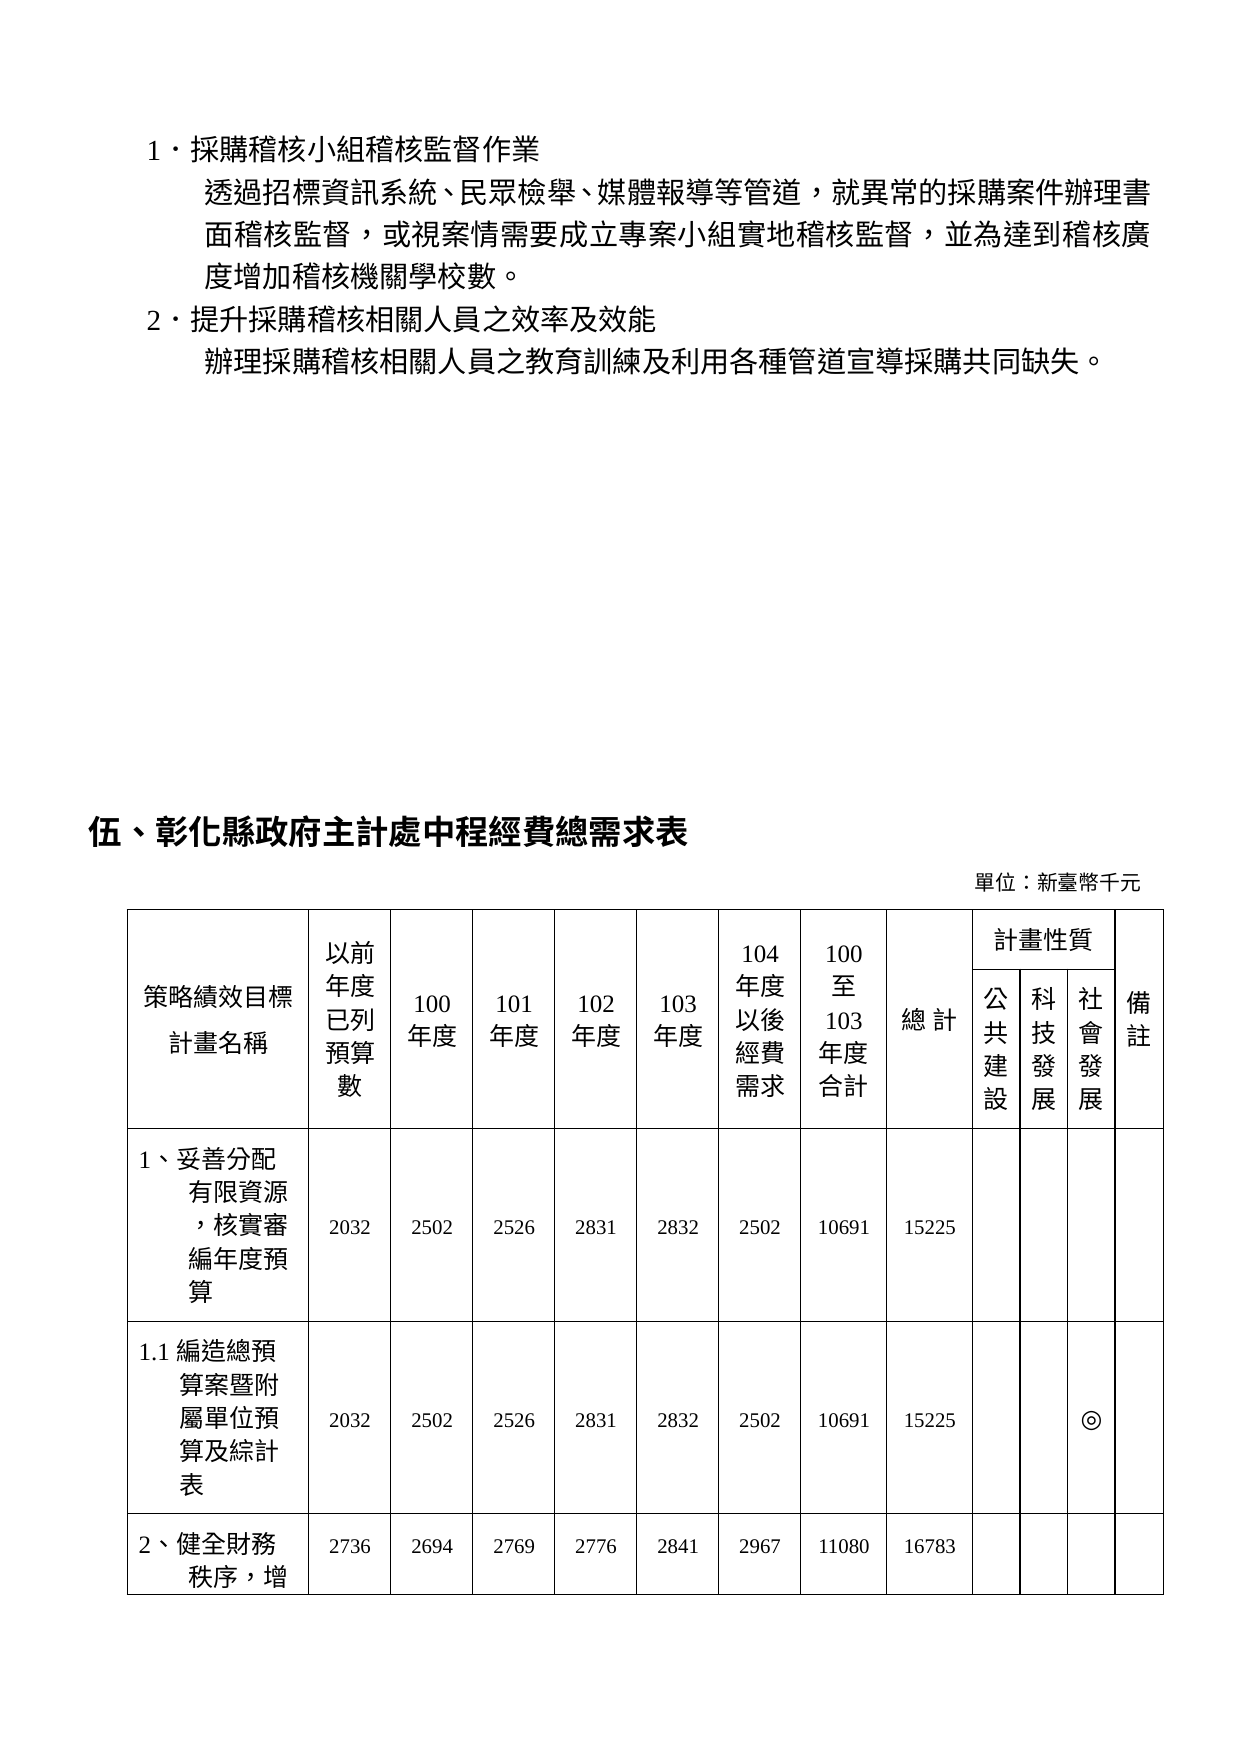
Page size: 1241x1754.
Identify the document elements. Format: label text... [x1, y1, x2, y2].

table_cell [1116, 1322, 1163, 1513]
table_cell 科技發展 [1021, 970, 1067, 1128]
list 提升採購稽核相關人員之效率及效能 [146, 296, 1152, 338]
table_cell [973, 1514, 1019, 1593]
table_cell 社會發展 [1068, 970, 1114, 1128]
table_cell 2841 [637, 1514, 718, 1593]
table_cell 2831 [555, 1129, 636, 1321]
table_cell 2032 [309, 1129, 390, 1321]
table_header 總 計 [887, 910, 972, 1128]
text 透過招標資訊系統、民眾檢舉、媒體報導等管道，就異常的採購案件辦理書面稽核監督，或視案情需要成立專案小組實地稽核監督，並為達到稽核廣度增加稽核機關學校數。 [204, 169, 1152, 296]
table_cell [1021, 1322, 1067, 1513]
table_cell 2736 [309, 1514, 390, 1593]
table_header 104年度以後經費需求 [719, 910, 800, 1128]
table_cell 2832 [637, 1129, 718, 1321]
table_header 100至103年度合計 [801, 910, 886, 1128]
table_cell 2526 [473, 1322, 554, 1513]
text 辦理採購稽核相關人員之教育訓練及利用各種管道宣導採購共同缺失。 [204, 338, 1152, 381]
table_cell 16783 [887, 1514, 972, 1593]
table_header 101年度 [473, 910, 554, 1128]
list 採購稽核小組稽核監督作業 [146, 127, 1152, 169]
table_cell 2526 [473, 1129, 554, 1321]
table_cell 2502 [719, 1322, 800, 1513]
table_cell 2502 [391, 1322, 472, 1513]
table_cell 2694 [391, 1514, 472, 1593]
table_cell 15225 [887, 1322, 972, 1513]
table_header 備註 [1116, 910, 1163, 1128]
table_cell [973, 1129, 1019, 1321]
table_cell 10691 [801, 1129, 886, 1321]
table_header 策略績效目標 計畫名稱 [128, 910, 308, 1128]
table_cell 10691 [801, 1322, 886, 1513]
table_cell [1068, 1514, 1114, 1593]
table_cell 2776 [555, 1514, 636, 1593]
text 伍、彰化縣政府主計處中程經費總需求表 [88, 806, 1152, 854]
table_header 計畫性質 [973, 910, 1114, 968]
table_cell 2502 [719, 1129, 800, 1321]
text 單位：新臺幣千元 [974, 866, 1152, 897]
table_cell [973, 1322, 1019, 1513]
table_cell [1021, 1514, 1067, 1593]
table_cell ◎ [1068, 1322, 1114, 1513]
table_header 100年度 [391, 910, 472, 1128]
table_cell 15225 [887, 1129, 972, 1321]
table_cell 1.1 編造總預算案暨附屬單位預算及綜計表 [128, 1322, 308, 1513]
table_header 103年度 [637, 910, 718, 1128]
table_cell 健全財務秩序，增 [128, 1514, 308, 1593]
table_cell [1068, 1129, 1114, 1321]
table_cell [1116, 1129, 1163, 1321]
table_cell [1021, 1129, 1067, 1321]
table_cell [1116, 1514, 1163, 1593]
table_cell 2502 [391, 1129, 472, 1321]
table_cell 2769 [473, 1514, 554, 1593]
table_cell 2967 [719, 1514, 800, 1593]
table_header 102年度 [555, 910, 636, 1128]
table_cell 公共建設 [973, 970, 1019, 1128]
table_header 以前年度已列預算數 [309, 910, 390, 1128]
table_cell 妥善分配有限資源，核實審編年度預算 [128, 1129, 308, 1321]
table_cell 11080 [801, 1514, 886, 1593]
table_cell 2032 [309, 1322, 390, 1513]
table_cell 2831 [555, 1322, 636, 1513]
table_cell 2832 [637, 1322, 718, 1513]
